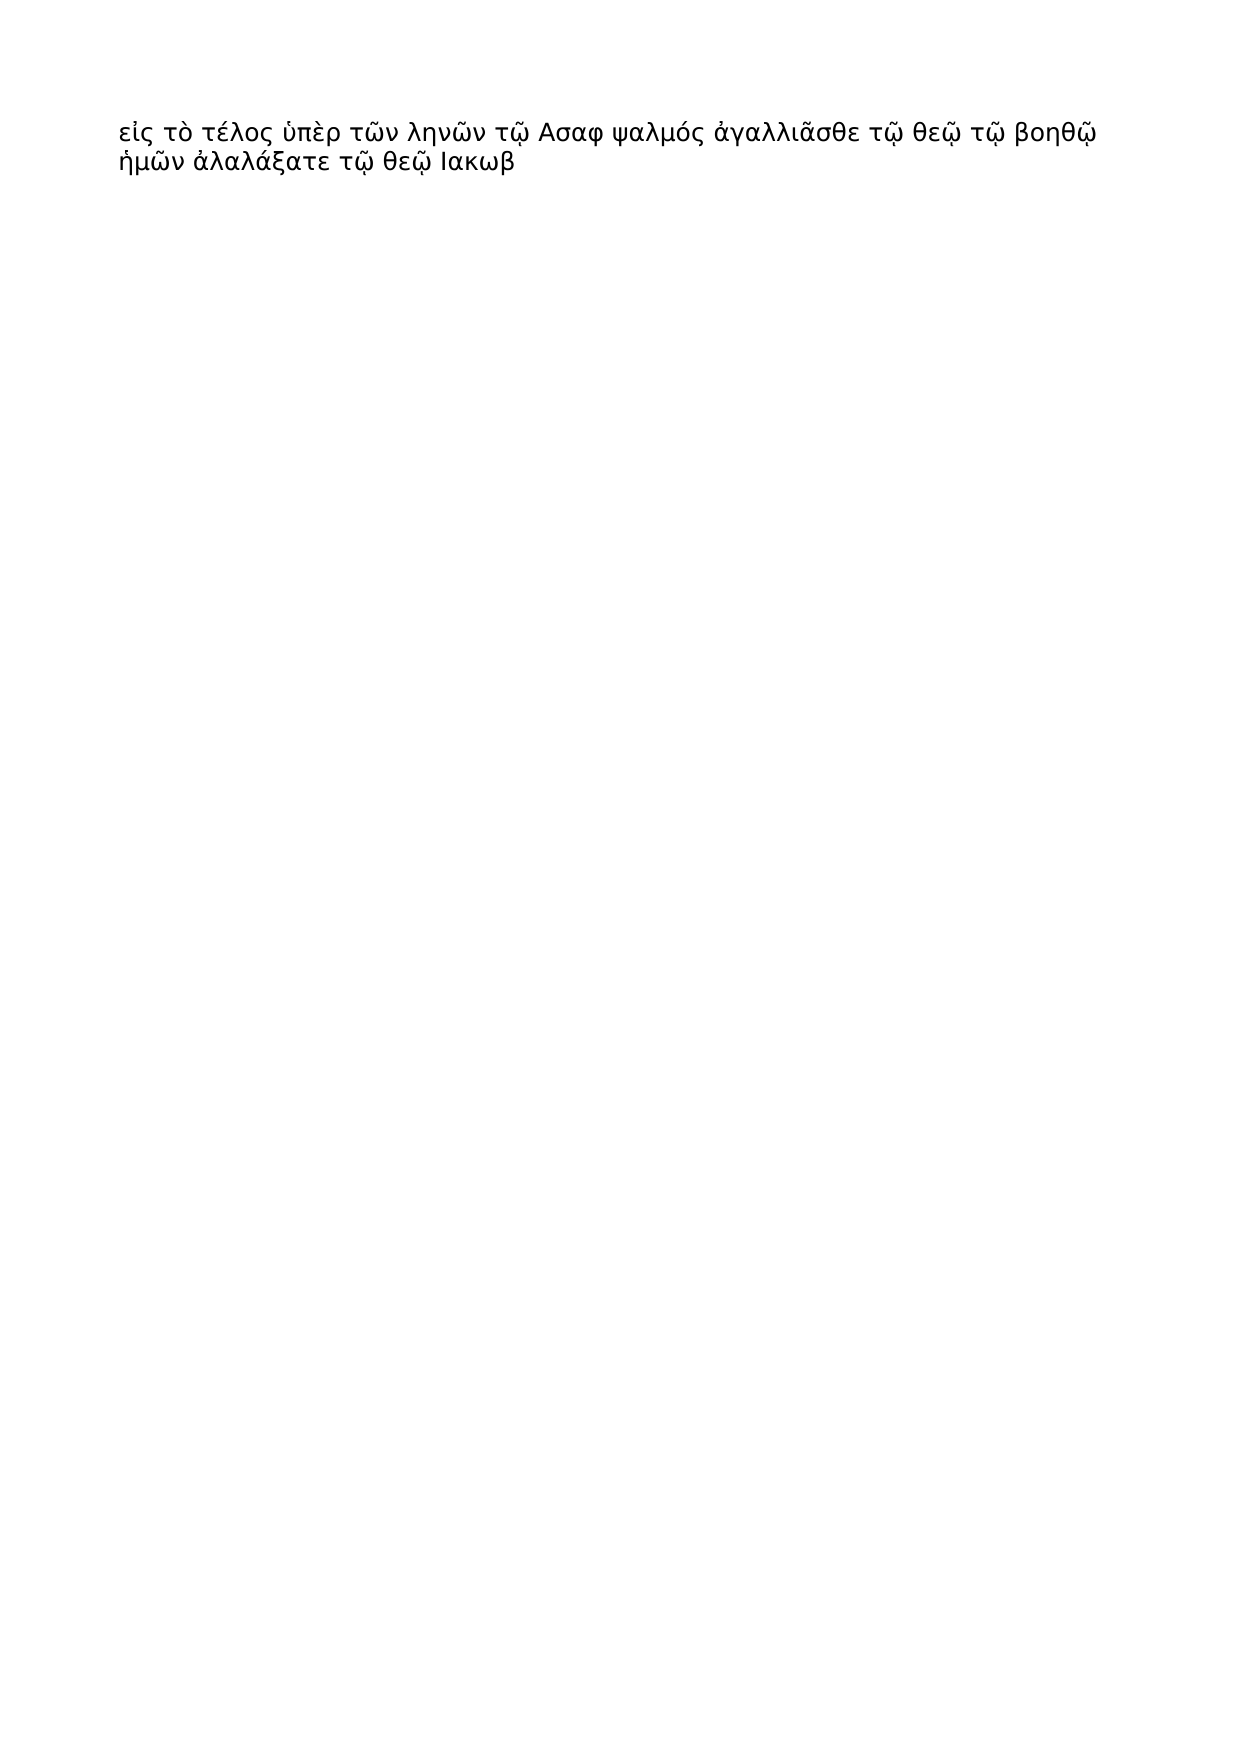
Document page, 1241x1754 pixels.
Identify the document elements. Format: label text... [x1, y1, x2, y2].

text εἰς τὸ τέλος ὑπὲρ τῶν ληνῶν τῷ Ασαφ ψαλμός ἀγαλλιᾶσθε τῷ θεῷ τῷ βοηθῷ ἡμῶν ἀλαλάξατε τῷ θεῷ Ιακωβ [118, 118, 1122, 176]
